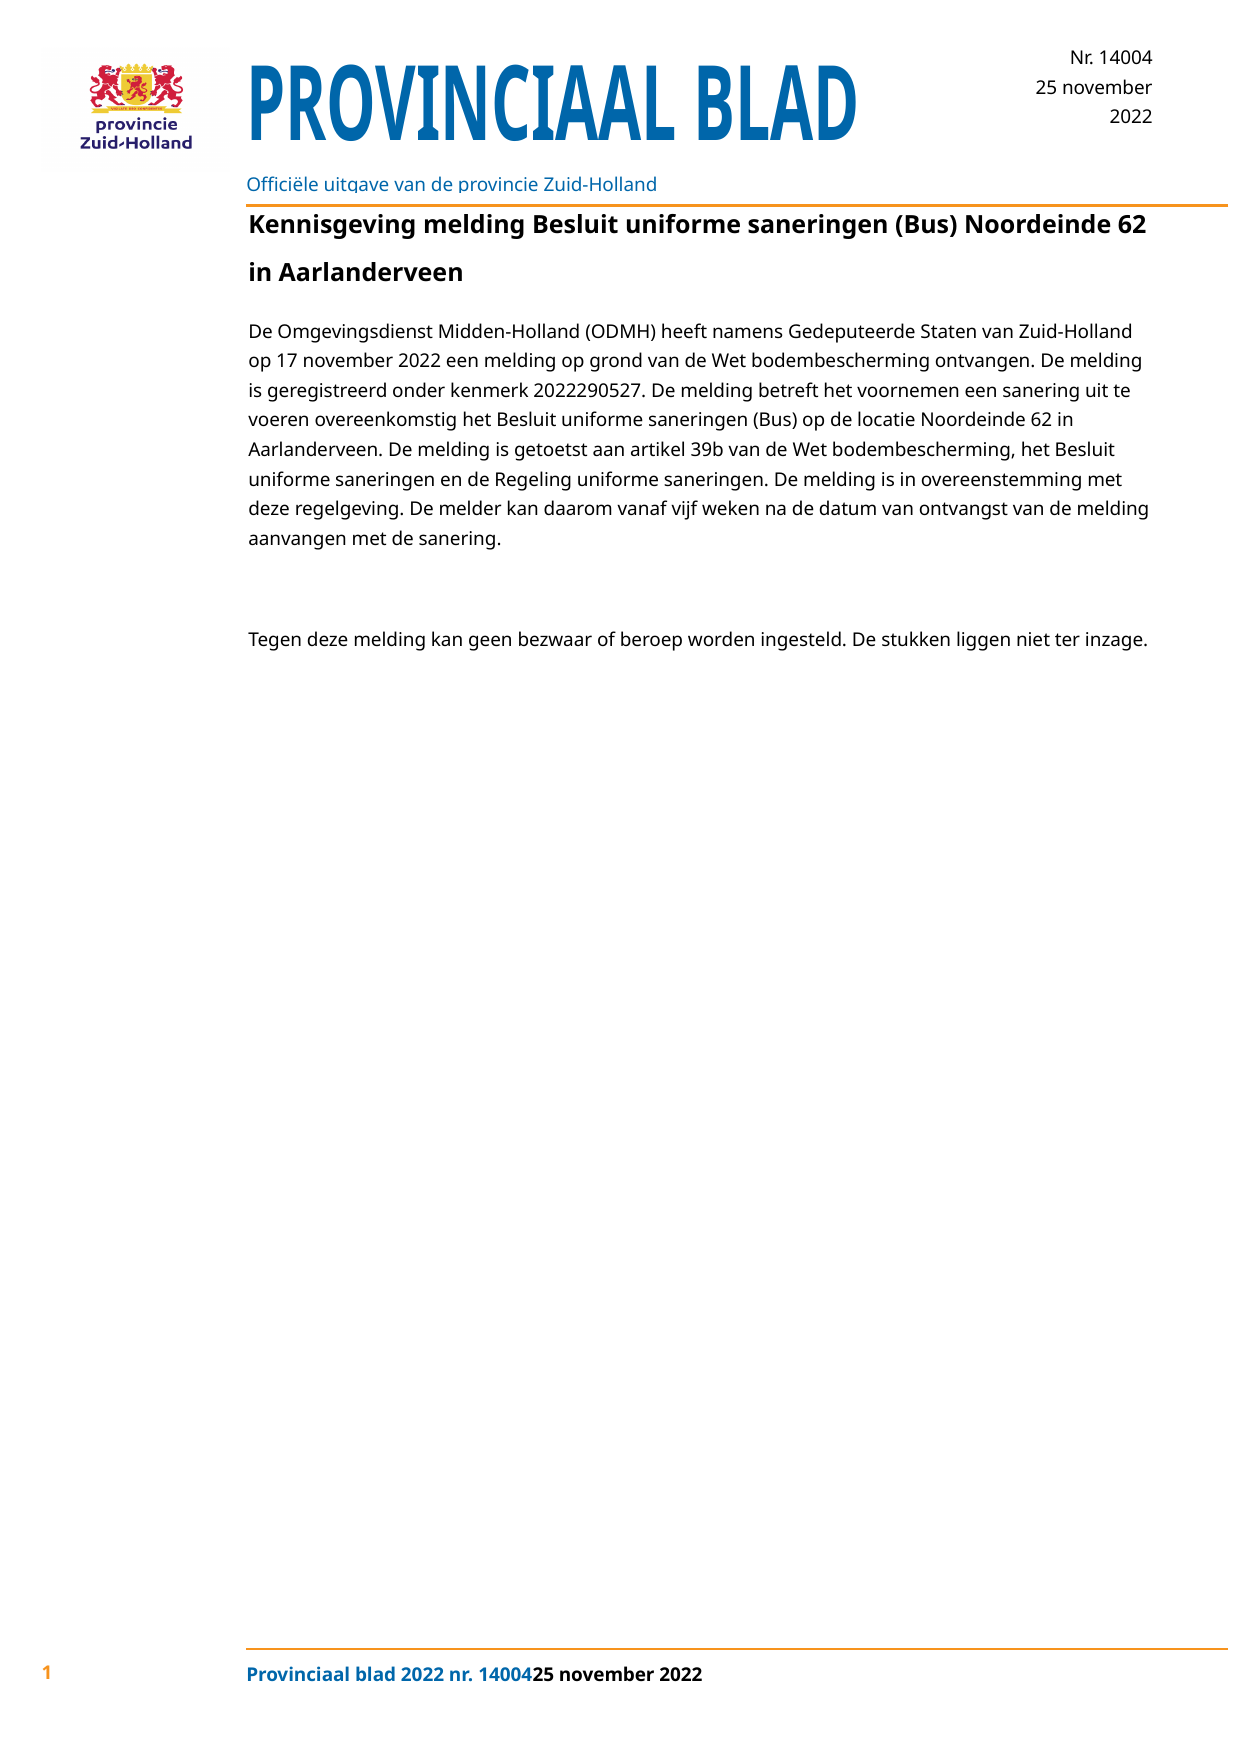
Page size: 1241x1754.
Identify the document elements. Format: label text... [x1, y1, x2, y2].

text Kennisgeving melding Besluit uniforme saneringen (Bus) Noordeinde 62 in Aarlanderveen [248, 207, 1152, 288]
text De Omgevingsdienst Midden-Holland (ODMH) heeft namens Gedeputeerde Staten van Zuid-Holland op 17 november 2022 een melding op grond van de Wet bodembescherming ontvangen. De melding is geregistreerd onder kenmerk 2022290527. De melding betreft het voornemen een sanering uit te voeren overeenkomstig het Besluit uniforme saneringen (Bus) op de locatie Noordeinde 62 in Aarlanderveen. De melding is getoetst aan artikel 39b van de Wet bodembescherming, het Besluit uniforme saneringen en de Regeling uniforme saneringen. De melding is in overeenstemming met deze regelgeving. De melder kan daarom vanaf vijf weken na de datum van ontvangst van de melding aanvangen met de sanering. [248, 318, 1152, 551]
picture [41, 47, 231, 172]
text Tegen deze melding kan geen bezwaar of beroep worden ingesteld. De stukken liggen niet ter inzage. [248, 626, 1152, 652]
